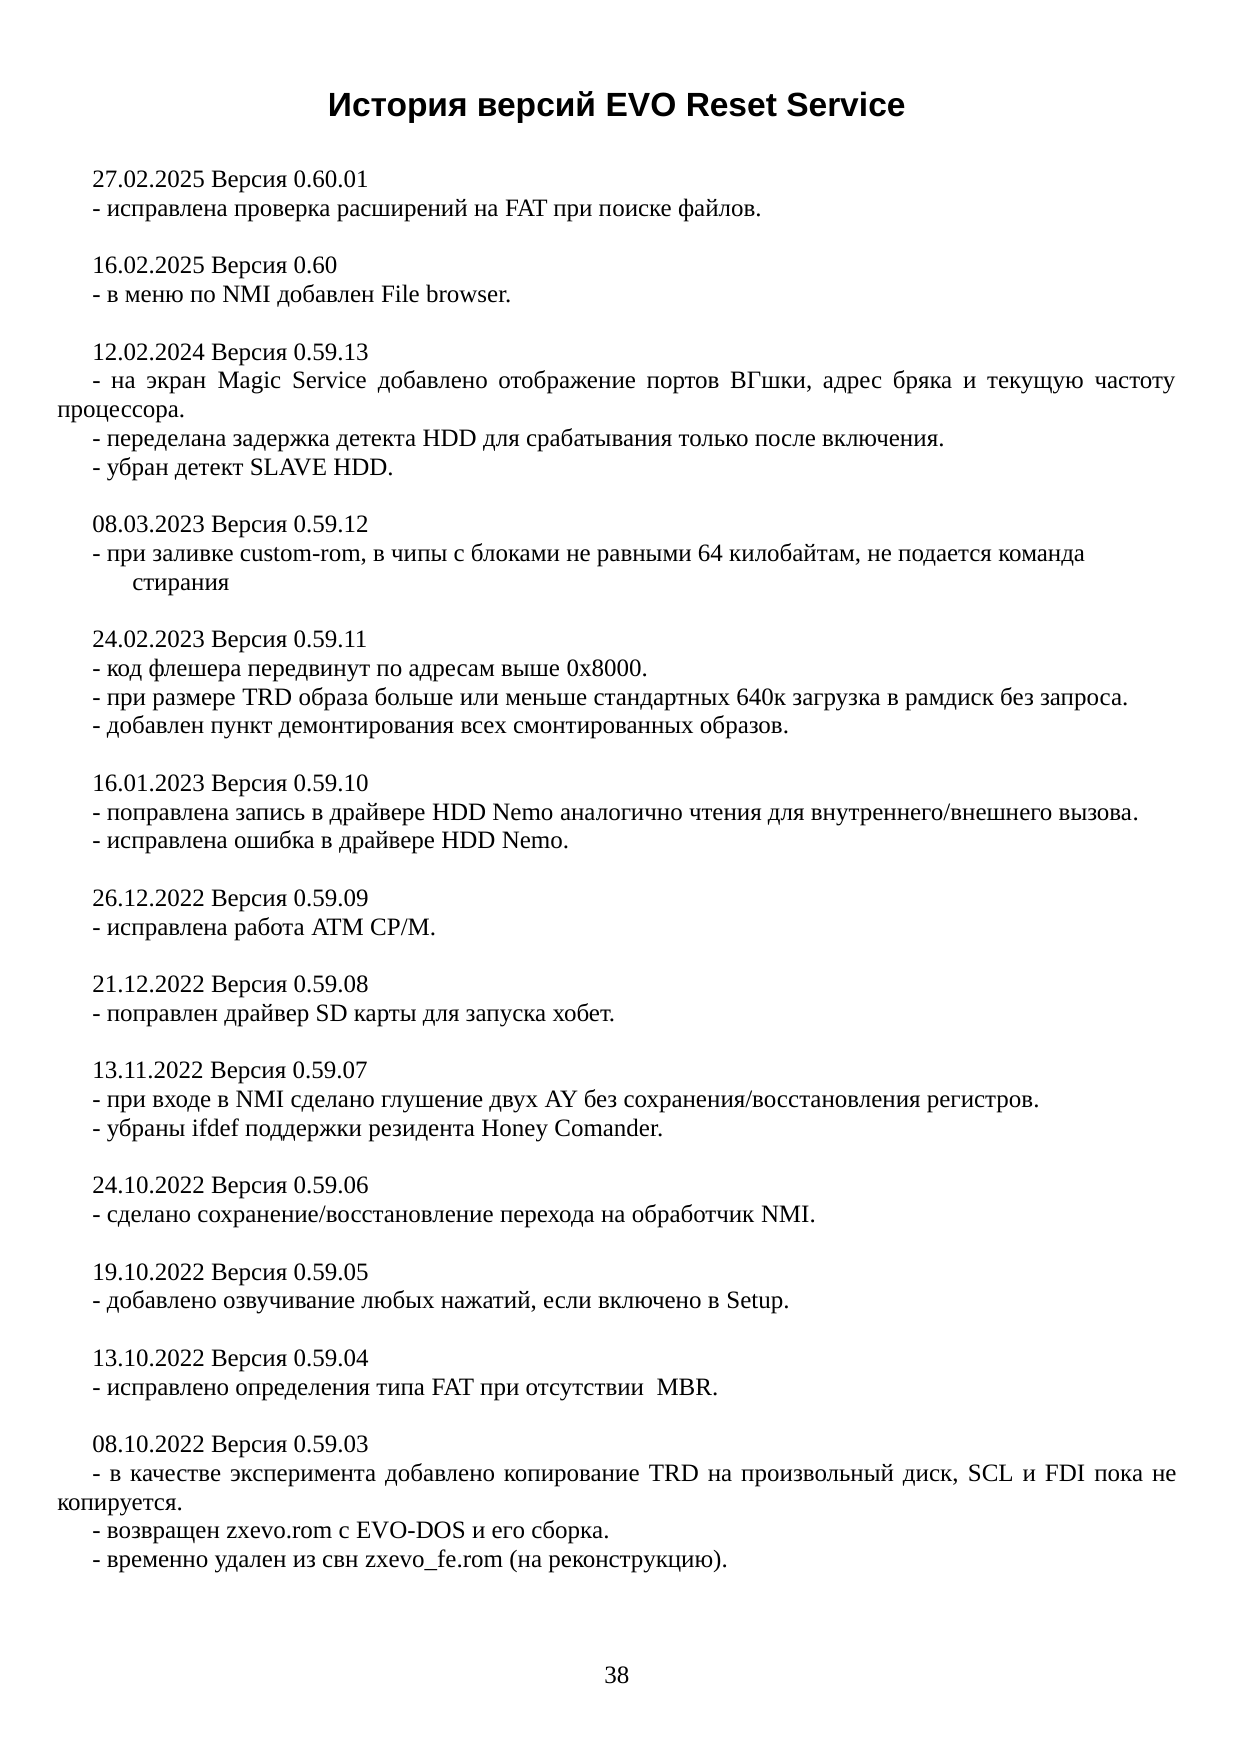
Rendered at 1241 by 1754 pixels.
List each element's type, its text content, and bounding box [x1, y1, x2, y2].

text 16.02.2025 Версия 0.60 [57, 251, 1176, 279]
text - добавлен пункт демонтирования всех смонтированных образов. [57, 711, 1176, 739]
text - в качестве эксперимента добавлено копирование TRD на произвольный диск, SCL и FDI пока не копируется. [57, 1458, 1176, 1516]
text - при размере TRD образа больше или меньше стандартныx 640к загрузка в рамдиск без запроса. [57, 682, 1176, 711]
text - код флешера передвинут по адресам выше 0x8000. [57, 653, 1176, 682]
subtitle История версий EVO Reset Service [57, 84, 1176, 123]
text 13.10.2022 Версия 0.59.04 [57, 1343, 1176, 1372]
text - исправлена проверка расширений на FAT при поиске файлов. [57, 193, 1176, 222]
text 12.02.2024 Версия 0.59.13 [57, 337, 1176, 366]
text 08.03.2023 Версия 0.59.12 [57, 509, 1176, 538]
text 24.02.2023 Версия 0.59.11 [57, 624, 1176, 653]
text - убраны ifdef поддержки резидента Honey Comander. [57, 1113, 1176, 1142]
text 24.10.2022 Версия 0.59.06 [57, 1171, 1176, 1199]
text - исправлена работа ATM CP/M. [57, 912, 1176, 941]
text 16.01.2023 Версия 0.59.10 [57, 768, 1176, 797]
text 08.10.2022 Версия 0.59.03 [57, 1429, 1176, 1458]
text - в меню по NMI добавлен File browser. [57, 279, 1176, 308]
text - возвращен zxevo.rom c EVO-DOS и его сборка. [57, 1516, 1176, 1544]
text 26.12.2022 Версия 0.59.09 [57, 883, 1176, 912]
text - на экран Magic Service добавлено отображение портов ВГшки, адрес бряка и текущую частоту процессора. [57, 366, 1176, 423]
text - при заливке custom-rom, в чипы с блоками не равными 64 килобайтам, не подается команда стирания [57, 538, 1176, 596]
text - временно удален из свн zxevo_fe.rom (на реконструкцию). [57, 1544, 1176, 1573]
text - добавлено озвучивание любых нажатий, если включено в Setup. [57, 1286, 1176, 1314]
text - убран детект SLAVE HDD. [57, 452, 1176, 481]
text - сделано сохранение/восстановление перехода на обработчик NMI. [57, 1199, 1176, 1228]
text 19.10.2022 Версия 0.59.05 [57, 1257, 1176, 1286]
text - исправлена ошибка в драйвере HDD Nemo. [57, 826, 1176, 854]
text - при входе в NMI сделано глушение двух AY без сохранения/восстановления регистров. [57, 1084, 1176, 1113]
text 27.02.2025 Версия 0.60.01 [57, 164, 1176, 193]
text - поправлена запись в драйвере HDD Nemo аналогично чтения для внутреннего/внешнего вызова. [57, 797, 1176, 826]
text 21.12.2022 Версия 0.59.08 [57, 969, 1176, 998]
text - поправлен драйвер SD карты для запуска хобет. [57, 998, 1176, 1027]
text - переделана задержка детекта HDD для срабатывания только после включения. [57, 423, 1176, 452]
text - исправлено определения типа FAT при отсутствии MBR. [57, 1372, 1176, 1401]
text 13.11.2022 Версия 0.59.07 [57, 1056, 1176, 1084]
